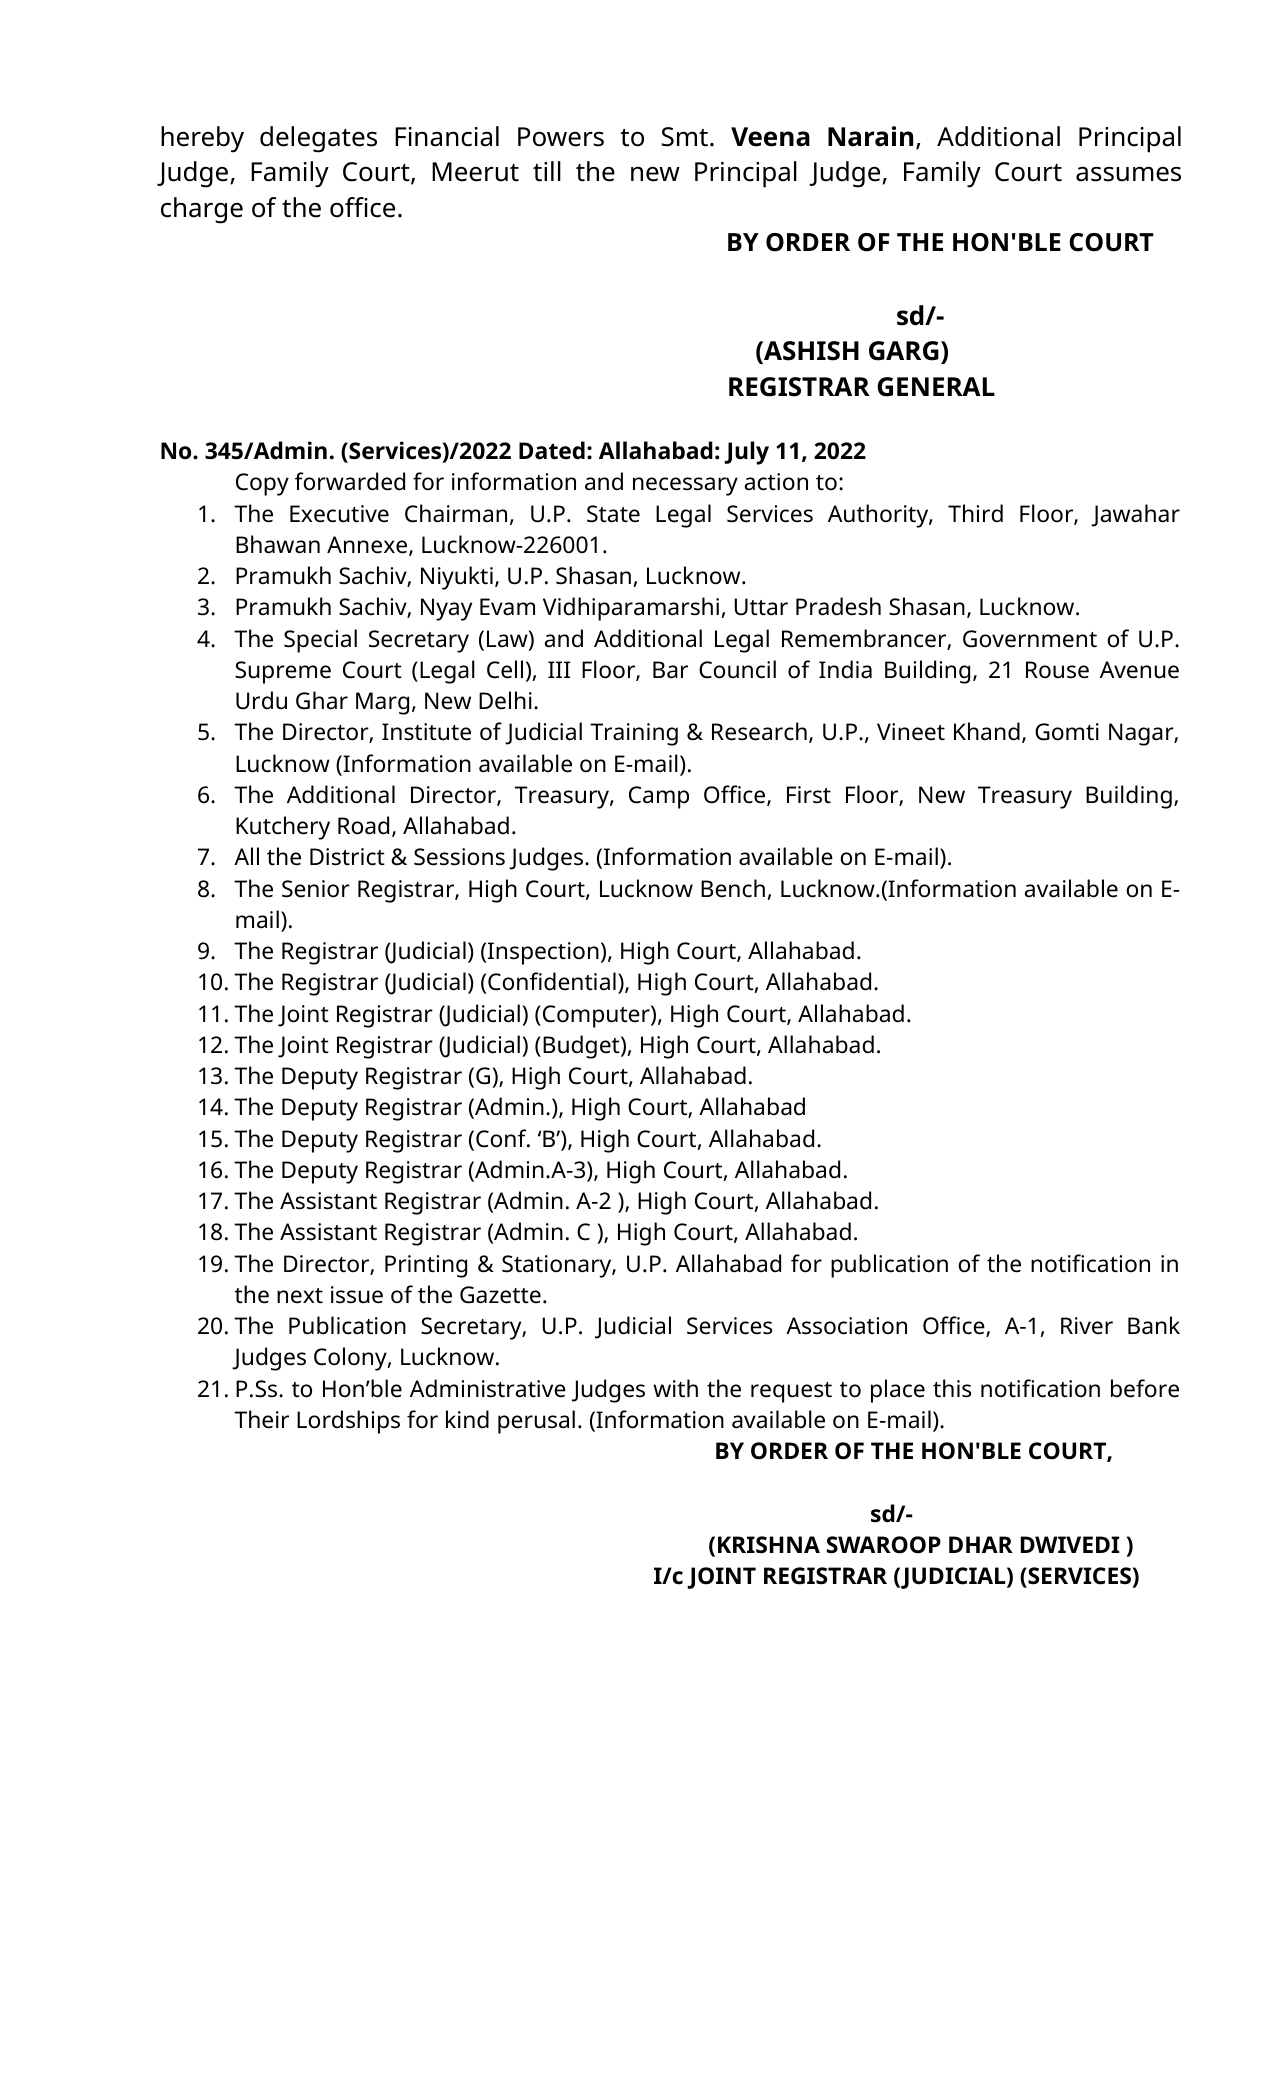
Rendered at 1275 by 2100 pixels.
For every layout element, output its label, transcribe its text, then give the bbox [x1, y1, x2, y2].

text BY ORDER OF THE HON'BLE COURT, [159, 1435, 1181, 1466]
list The Assistant Registrar (Admin. A-2 ), High Court, Allahabad. [197, 1185, 1181, 1216]
list The Joint Registrar (Judicial) (Computer), High Court, Allahabad. [197, 997, 1181, 1029]
subtitle No. 345/Admin. (Services)/2022 Dated: Allahabad: July 11, 2022 [159, 435, 1181, 466]
list Pramukh Sachiv, Niyukti, U.P. Shasan, Lucknow. [197, 560, 1181, 591]
list The Deputy Registrar (Admin.), High Court, Allahabad [197, 1091, 1181, 1122]
list All the District & Sessions Judges. (Information available on E-mail). [197, 841, 1181, 872]
text I/c JOINT REGISTRAR (JUDICIAL) (SERVICES) [534, 1560, 1181, 1591]
list The Deputy Registrar (Conf. ‘B’), High Court, Allahabad. [197, 1122, 1181, 1154]
list The Special Secretary (Law) and Additional Legal Remembrancer, Government of U.P. Supreme Court (Legal Cell), III Floor, Bar Council of India Building, 21 Rouse Avenue Urdu Ghar Marg, New Delhi. [197, 622, 1181, 716]
text REGISTRAR GENERAL [159, 368, 1181, 404]
list The Additional Director, Treasury, Camp Office, First Floor, New Treasury Building, Kutchery Road, Allahabad. [197, 779, 1181, 841]
list The Director, Institute of Judicial Training & Research, U.P., Vineet Khand, Gomti Nagar, Lucknow (Information available on E-mail). [197, 716, 1181, 779]
list The Executive Chairman, U.P. State Legal Services Authority, Third Floor, Jawahar Bhawan Annexe, Lucknow-226001. [197, 497, 1181, 560]
text (ASHISH GARG) [159, 333, 1181, 368]
list The Director, Printing & Stationary, U.P. Allahabad for publication of the notification in the next issue of the Gazette. [197, 1247, 1181, 1310]
list P.Ss. to Hon’ble Administrative Judges with the request to place this notification before Their Lordships for kind perusal. (Information available on E-mail). [197, 1372, 1181, 1435]
text (KRISHNA SWAROOP DHAR DWIVEDI ) [534, 1529, 1181, 1560]
list The Joint Registrar (Judicial) (Budget), High Court, Allahabad. [197, 1029, 1181, 1060]
list The Deputy Registrar (G), High Court, Allahabad. [197, 1060, 1181, 1091]
text hereby delegates Financial Powers to Smt. Veena Narain, Additional Principal Judge, Family Court, Meerut till the new Principal Judge, Family Court assumes charge of the office. [159, 118, 1183, 225]
list The Assistant Registrar (Admin. C ), High Court, Allahabad. [197, 1216, 1181, 1247]
text Copy forwarded for information and necessary action to: [159, 466, 1181, 497]
text sd/- [534, 1497, 1181, 1529]
text sd/- [159, 297, 1181, 333]
list The Deputy Registrar (Admin.A-3), High Court, Allahabad. [197, 1154, 1181, 1185]
list The Senior Registrar, High Court, Lucknow Bench, Lucknow.(Information available on E-mail). [197, 872, 1181, 935]
list The Publication Secretary, U.P. Judicial Services Association Office, A-1, River Bank Judges Colony, Lucknow. [197, 1310, 1181, 1372]
text BY ORDER OF THE HON'BLE COURT [162, 225, 1181, 259]
list The Registrar (Judicial) (Inspection), High Court, Allahabad. [197, 935, 1181, 966]
list The Registrar (Judicial) (Confidential), High Court, Allahabad. [197, 966, 1181, 997]
list Pramukh Sachiv, Nyay Evam Vidhiparamarshi, Uttar Pradesh Shasan, Lucknow. [197, 591, 1181, 622]
